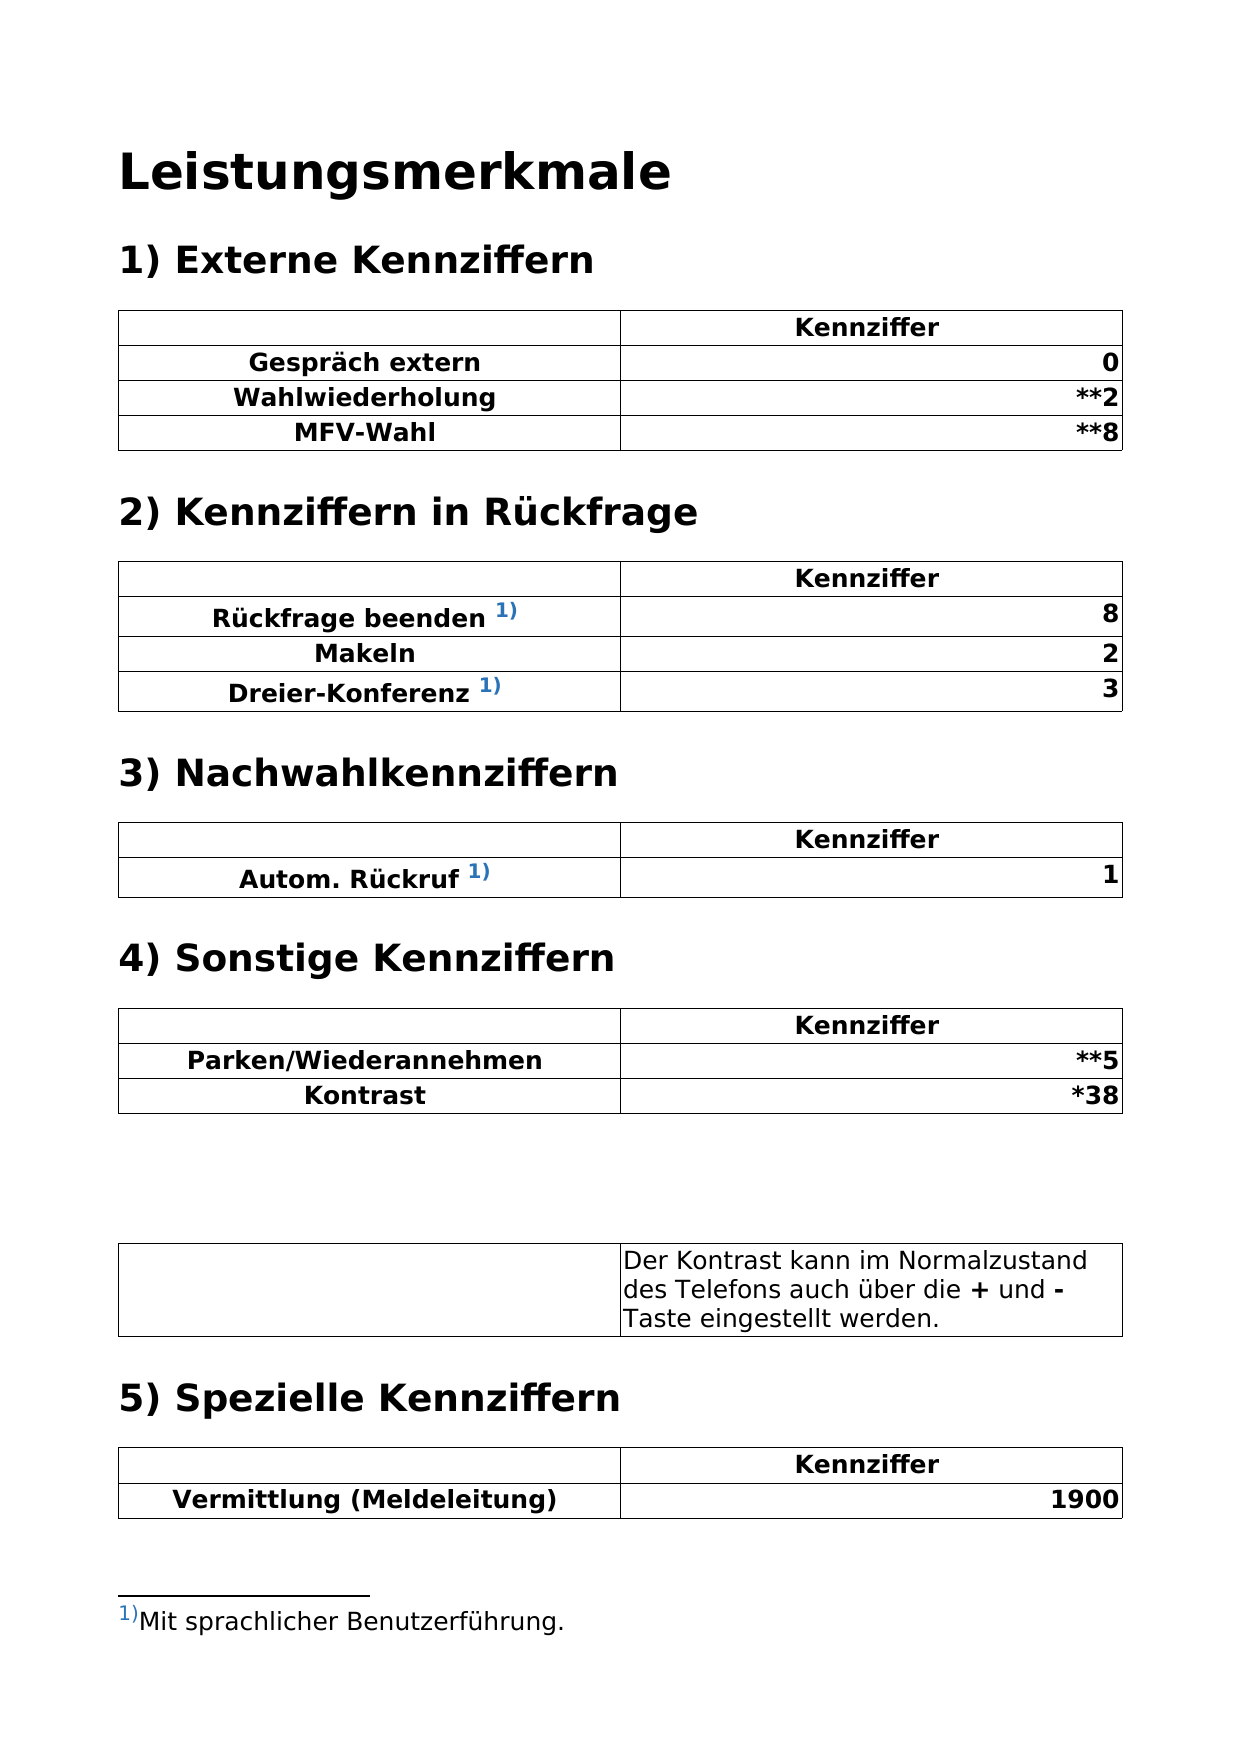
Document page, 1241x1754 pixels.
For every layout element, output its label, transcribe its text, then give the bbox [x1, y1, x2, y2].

subtitle Leistungsmerkmale [118, 143, 1122, 201]
table_cell *38 [621, 1079, 1122, 1113]
table_cell Parken/Wiederannehmen [119, 1044, 620, 1078]
table_header [119, 1244, 620, 1336]
subtitle 5) Spezielle Kennziffern [118, 1376, 1122, 1420]
table_cell MFV-Wahl [119, 416, 620, 450]
subtitle 4) Sonstige Kennziffern [118, 937, 1122, 981]
table_header Kennziffer [621, 562, 1122, 596]
table_cell Kontrast [119, 1079, 620, 1113]
table_cell 1 [621, 858, 1122, 897]
table_cell Gespräch extern [119, 346, 620, 380]
table_header [119, 562, 620, 596]
table_cell Dreier-Konferenz 1) [119, 672, 620, 711]
table_cell 0 [621, 346, 1122, 380]
subtitle 2) Kennziffern in Rückfrage [118, 490, 1122, 534]
table_header Kennziffer [621, 311, 1122, 345]
table_header Der Kontrast kann im Normalzustand des Telefons auch über die + und - Taste eingestellt werden. [621, 1244, 1122, 1336]
table_cell 2 [621, 637, 1122, 671]
table_cell Makeln [119, 637, 620, 671]
table_header [119, 823, 620, 857]
table_header [119, 311, 620, 345]
table_cell Rückfrage beenden [119, 597, 620, 636]
table_cell 1900 [621, 1484, 1122, 1517]
table_header Kennziffer [621, 1448, 1122, 1482]
table_cell Vermittlung (Meldeleitung) [119, 1484, 620, 1517]
table_cell **8 [621, 416, 1122, 450]
subtitle 3) Nachwahlkennziffern [118, 751, 1122, 795]
table_header [119, 1448, 620, 1482]
table_cell 3 [621, 672, 1122, 711]
table_cell Autom. Rückruf 1) [119, 858, 620, 897]
table_cell **5 [621, 1044, 1122, 1078]
table_header [119, 1009, 620, 1043]
table_header Kennziffer [621, 823, 1122, 857]
table_cell Wahlwiederholung [119, 381, 620, 415]
table_cell **2 [621, 381, 1122, 415]
subtitle 1) Externe Kennziffern [118, 239, 1122, 282]
table_header Kennziffer [621, 1009, 1122, 1043]
table_cell 8 [621, 597, 1122, 636]
